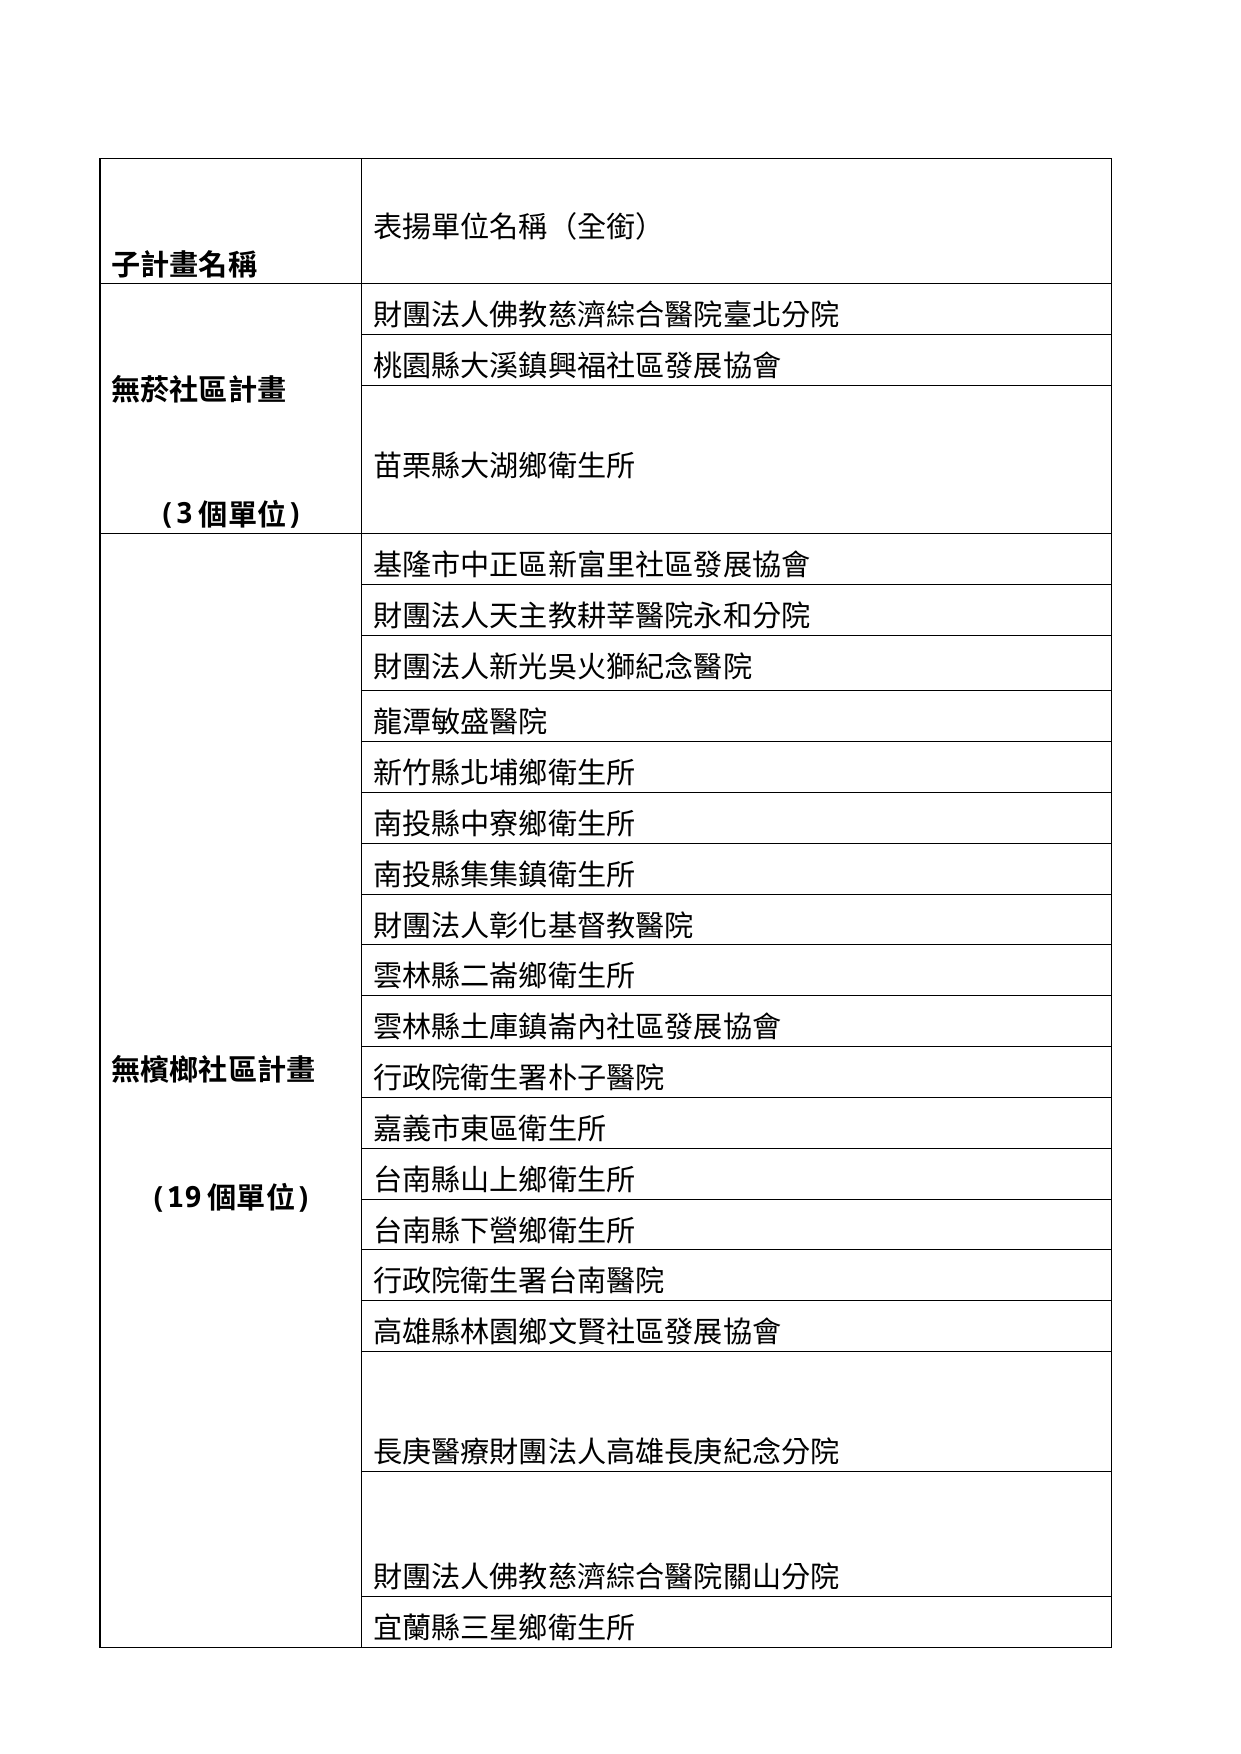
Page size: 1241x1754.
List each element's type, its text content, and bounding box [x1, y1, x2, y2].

table_cell 財團法人佛教慈濟綜合醫院臺北分院 [362, 284, 1111, 334]
table_cell 宜蘭縣三星鄉衛生所 [362, 1597, 1111, 1647]
table_cell 嘉義市東區衛生所 [362, 1098, 1111, 1148]
table_cell 財團法人天主教耕莘醫院永和分院 [362, 585, 1111, 635]
table_cell 雲林縣二崙鄉衛生所 [362, 945, 1111, 995]
table_cell 財團法人彰化基督教醫院 [362, 895, 1111, 944]
table_cell 行政院衛生署朴子醫院 [362, 1047, 1111, 1097]
table_cell 無檳榔社區計畫 (19個單位) [101, 534, 361, 1647]
table_header 表揚單位名稱（全銜） [362, 159, 1111, 283]
table_cell 基隆市中正區新富里社區發展協會 [362, 534, 1111, 584]
table_cell 財團法人佛教慈濟綜合醫院關山分院 [362, 1472, 1111, 1596]
table_cell 無菸社區計畫 (3個單位) [101, 284, 361, 533]
table_cell 苗栗縣大湖鄉衛生所 [362, 386, 1111, 533]
table_cell 財團法人新光吳火獅紀念醫院 [362, 636, 1111, 690]
table_cell 台南縣下營鄉衛生所 [362, 1200, 1111, 1249]
table_cell 新竹縣北埔鄉衛生所 [362, 742, 1111, 792]
table_cell 南投縣中寮鄉衛生所 [362, 793, 1111, 843]
table_cell 行政院衛生署台南醫院 [362, 1250, 1111, 1300]
table_cell 台南縣山上鄉衛生所 [362, 1149, 1111, 1198]
table_cell 龍潭敏盛醫院 [362, 691, 1111, 741]
table_cell 長庚醫療財團法人高雄長庚紀念分院 [362, 1352, 1111, 1471]
table_header 子計畫名稱 [101, 159, 361, 283]
table_cell 南投縣集集鎮衛生所 [362, 844, 1111, 893]
table_cell 高雄縣林園鄉文賢社區發展協會 [362, 1301, 1111, 1351]
table_cell 雲林縣土庫鎮崙內社區發展協會 [362, 996, 1111, 1046]
table_cell 桃園縣大溪鎮興福社區發展協會 [362, 335, 1111, 385]
